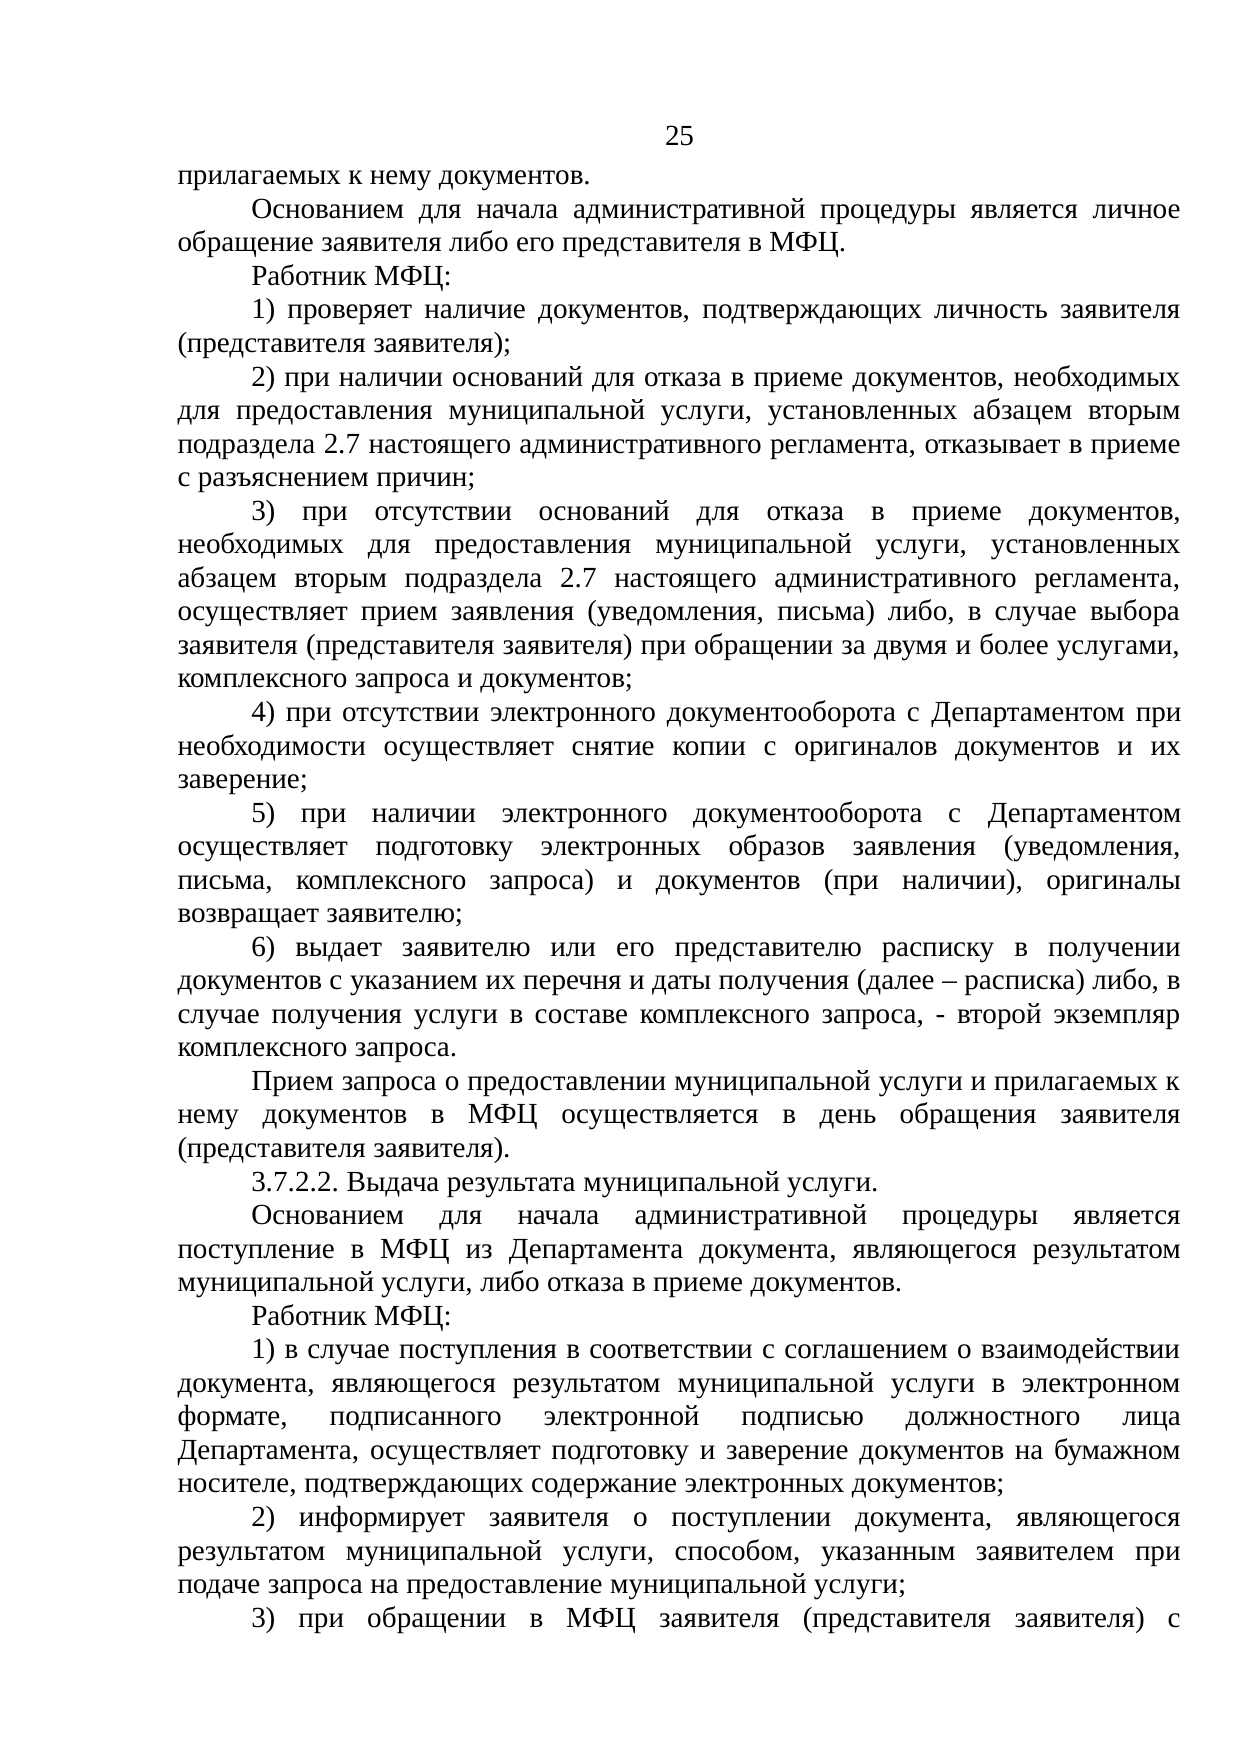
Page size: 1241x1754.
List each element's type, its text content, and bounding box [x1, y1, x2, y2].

text 2) при наличии оснований для отказа в приеме документов, необходимых для предоставления муниципальной услуги, установленных абзацем вторым подраздела 2.7 настоящего административного регламента, отказывает в приеме с разъяснением причин; [177, 359, 1181, 493]
text Основанием для начала административной процедуры является поступление в МФЦ из Департамента документа, являющегося результатом муниципальной услуги, либо отказа в приеме документов. [177, 1197, 1181, 1298]
text 1) проверяет наличие документов, подтверждающих личность заявителя (представителя заявителя); [177, 292, 1181, 359]
text 3) при обращении в МФЦ заявителя (представителя заявителя) с [177, 1600, 1181, 1633]
text Основанием для начала административной процедуры является личное обращение заявителя либо его представителя в МФЦ. [177, 191, 1181, 258]
text 3.7.2.2. Выдача результата муниципальной услуги. [177, 1164, 1181, 1197]
text 1) в случае поступления в соответствии с соглашением о взаимодействии документа, являющегося результатом муниципальной услуги в электронном формате, подписанного электронной подписью должностного лица Департамента, осуществляет подготовку и заверение документов на бумажном носителе, подтверждающих содержание электронных документов; [177, 1332, 1181, 1499]
text Работник МФЦ: [177, 258, 1181, 292]
text 3) при отсутствии оснований для отказа в приеме документов, необходимых для предоставления муниципальной услуги, установленных абзацем вторым подраздела 2.7 настоящего административного регламента, осуществляет прием заявления (уведомления, письма) либо, в случае выбора заявителя (представителя заявителя) при обращении за двумя и более услугами, комплексного запроса и документов; [177, 493, 1181, 694]
text 6) выдает заявителю или его представителю расписку в получении документов с указанием их перечня и даты получения (далее – расписка) либо, в случае получения услуги в составе комплексного запроса, - второй экземпляр комплексного запроса. [177, 929, 1181, 1063]
text Прием запроса о предоставлении муниципальной услуги и прилагаемых к нему документов в МФЦ осуществляется в день обращения заявителя (представителя заявителя). [177, 1063, 1181, 1164]
text Работник МФЦ: [177, 1298, 1181, 1332]
text 5) при наличии электронного документооборота с Департаментом осуществляет подготовку электронных образов заявления (уведомления, письма, комплексного запроса) и документов (при наличии), оригиналы возвращает заявителю; [177, 795, 1181, 929]
text 4) при отсутствии электронного документооборота с Департаментом при необходимости осуществляет снятие копии с оригиналов документов и их заверение; [177, 694, 1181, 795]
text 2) информирует заявителя о поступлении документа, являющегося результатом муниципальной услуги, способом, указанным заявителем при подаче запроса на предоставление муниципальной услуги; [177, 1499, 1181, 1600]
text прилагаемых к нему документов. [177, 158, 1181, 191]
